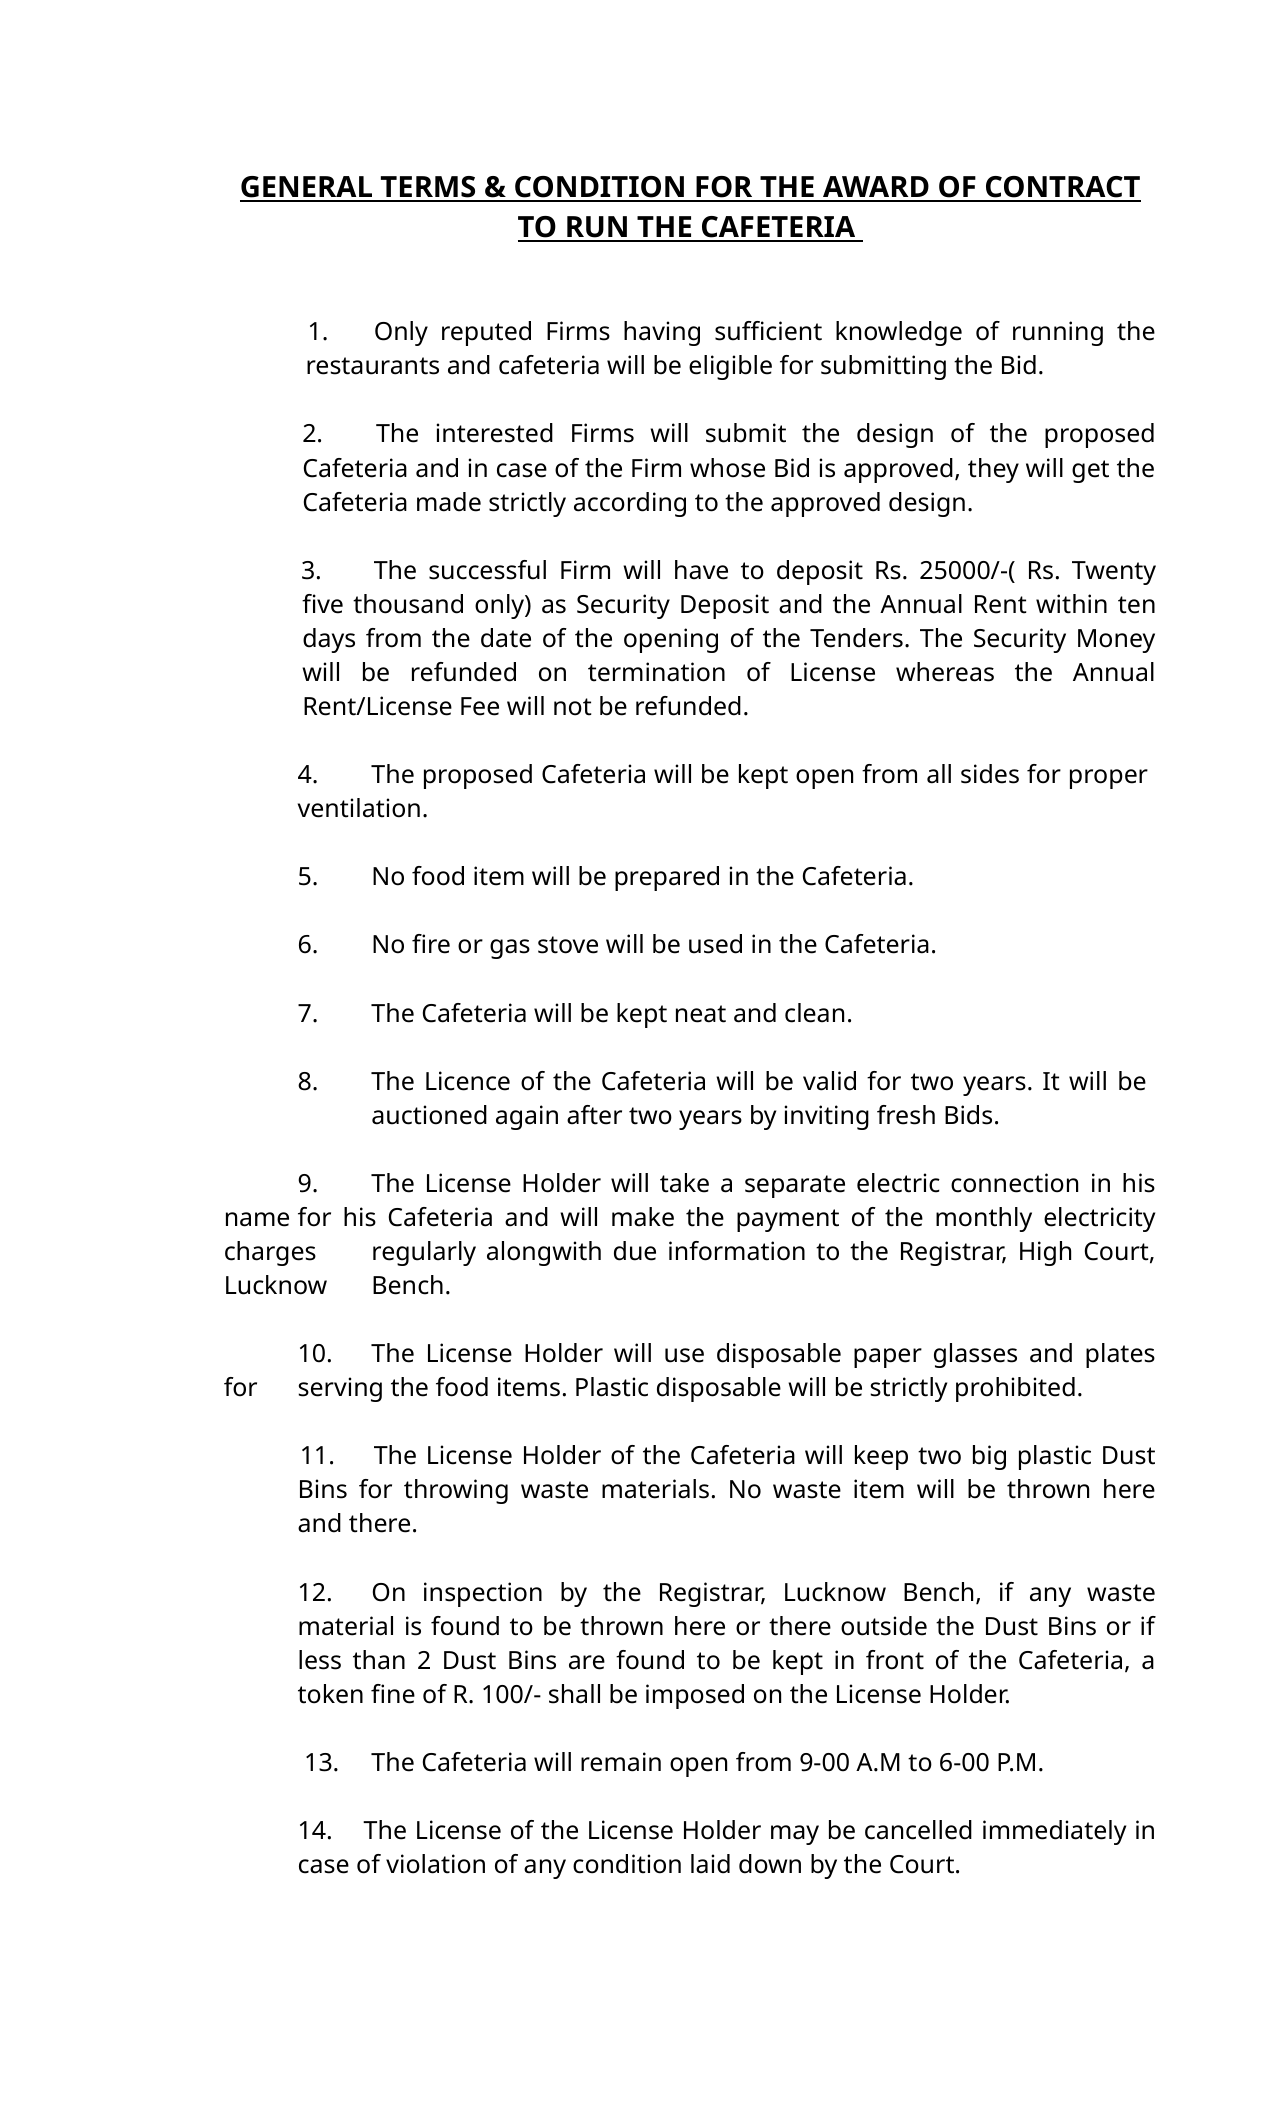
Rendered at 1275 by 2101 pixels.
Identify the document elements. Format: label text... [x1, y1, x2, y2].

text GENERAL TERMS & CONDITION FOR THE AWARD OF CONTRACT TO RUN THE CAFETERIA [223, 166, 1157, 246]
list The successful Firm will have to deposit Rs. 25000/-( Rs. Twenty five thousand only) as Security Deposit and the Annual Rent within ten days from the date of the opening of the Tenders. The Security Money will be refunded on termination of License whereas the Annual Rent/License Fee will not be refunded. [301, 552, 1157, 723]
text 8. The Licence of the Cafeteria will be valid for two years. It will be auctioned again after two years by inviting fresh Bids. [223, 1063, 1157, 1131]
text 6. No fire or gas stove will be used in the Cafeteria. [223, 927, 1157, 961]
list 2. The interested Firms will submit the design of the proposed Cafeteria and in case of the Firm whose Bid is approved, they will get the Cafeteria made strictly according to the approved design. [302, 416, 1157, 518]
list The License Holder of the Cafeteria will keep two big plastic Dust Bins for throwing waste materials. No waste item will be thrown here and there. [297, 1438, 1157, 1540]
text 9. The License Holder will take a separate electric connection in his name for his Cafeteria and will make the payment of the monthly electricity charges regularly alongwith due information to the Registrar, High Court, Lucknow Bench. [223, 1166, 1157, 1302]
list 14. The License of the License Holder may be cancelled immediately in case of violation of any condition laid down by the Court. [297, 1813, 1157, 1881]
text 4. The proposed Cafeteria will be kept open from all sides for proper ventilation. [223, 757, 1157, 825]
text 7. The Cafeteria will be kept neat and clean. [223, 995, 1157, 1029]
text 5. No food item will be prepared in the Cafeteria. [223, 859, 1157, 893]
text 10. The License Holder will use disposable paper glasses and plates for serving the food items. Plastic disposable will be strictly prohibited. [223, 1336, 1157, 1404]
list Only reputed Firms having sufficient knowledge of running the restaurants and cafeteria will be eligible for submitting the Bid. [305, 314, 1157, 382]
list 13. The Cafeteria will remain open from 9-00 A.M to 6-00 P.M. [260, 1744, 1157, 1779]
list 12. On inspection by the Registrar, Lucknow Bench, if any waste material is found to be thrown here or there outside the Dust Bins or if less than 2 Dust Bins are found to be kept in front of the Cafeteria, a token fine of R. 100/- shall be imposed on the License Holder. [297, 1574, 1157, 1711]
